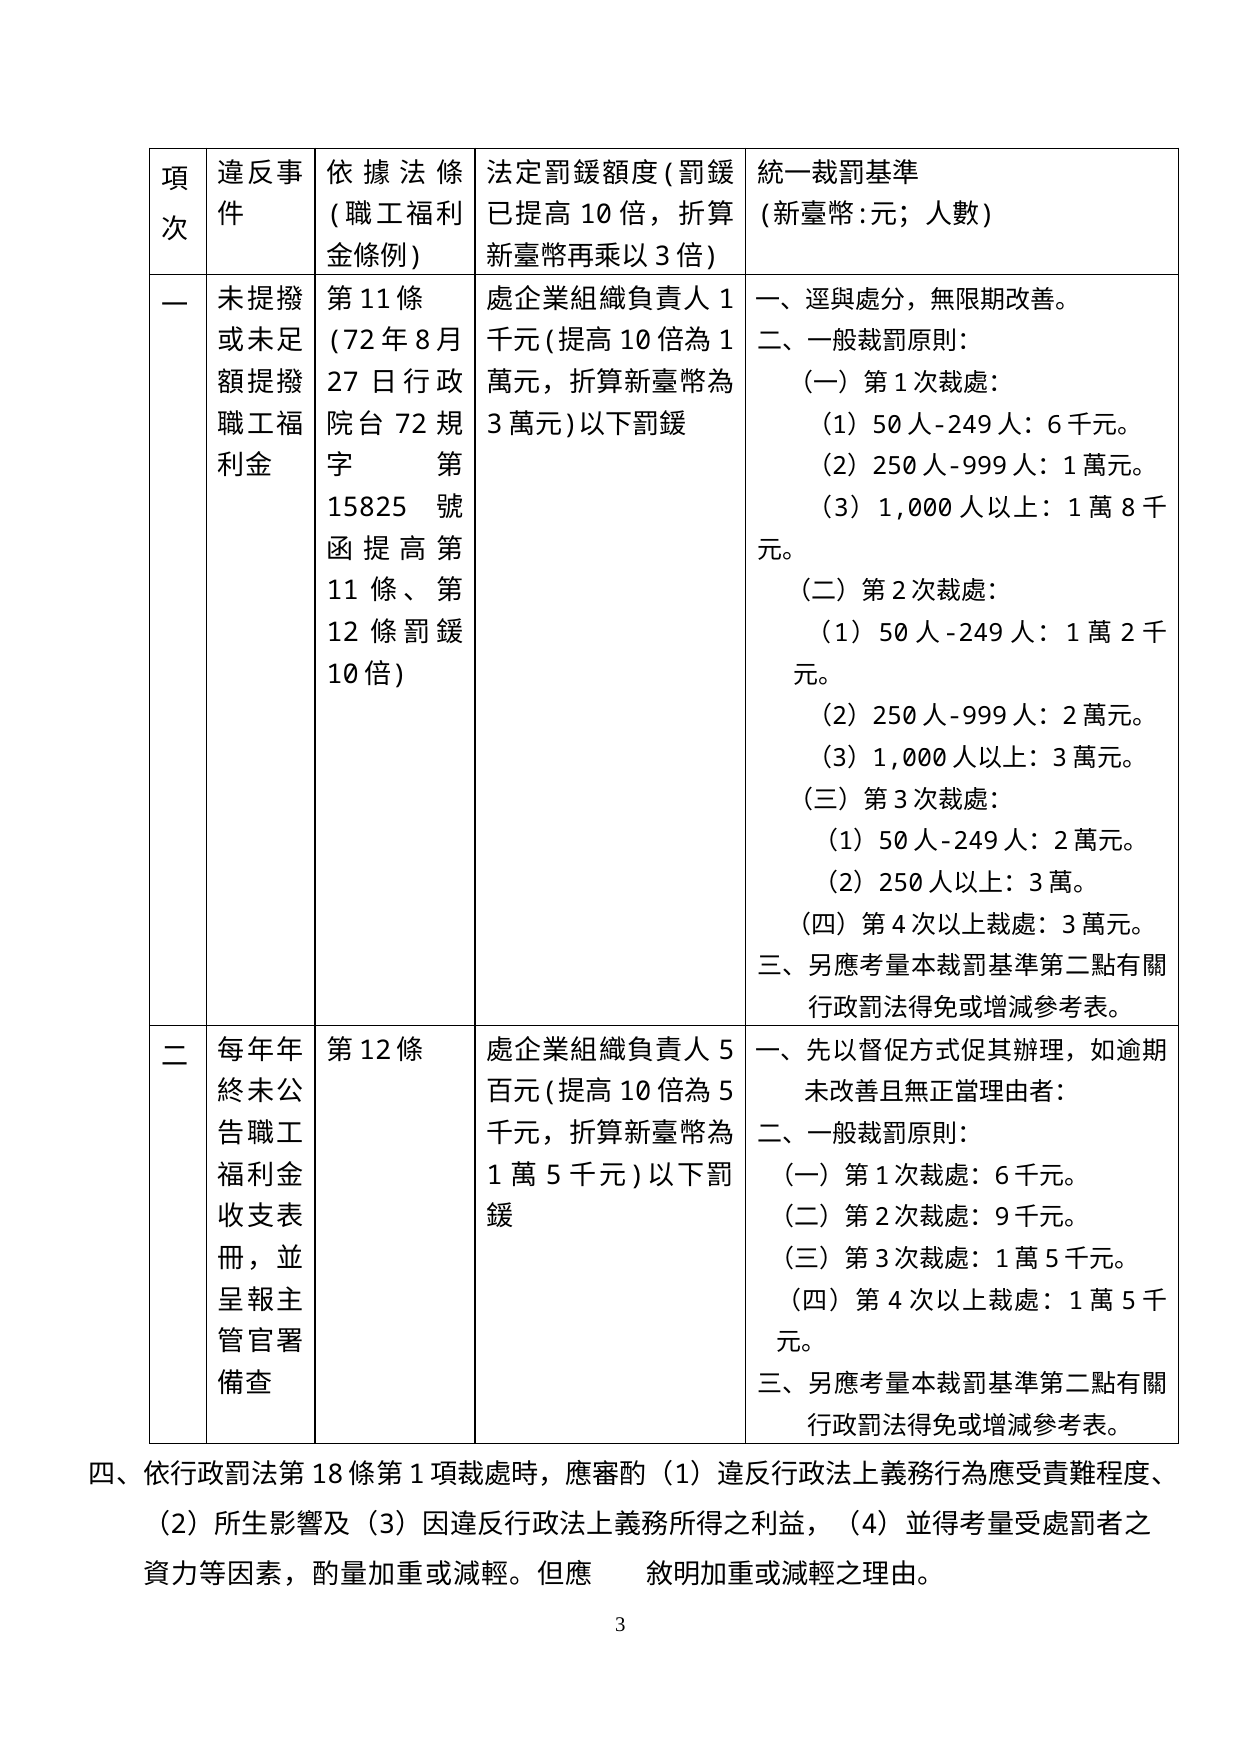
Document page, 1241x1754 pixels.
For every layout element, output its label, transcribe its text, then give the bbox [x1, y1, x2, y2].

table_cell 一 [150, 275, 206, 1025]
table_cell 未提撥或未足額提撥職工福利金 [207, 275, 314, 1025]
table_header 依據法條(職工福利金條例) [316, 149, 474, 274]
table_cell 每年年終未公告職工福利金收支表冊，並呈報主管官署備查 [207, 1026, 314, 1442]
table_cell 一、逕與處分，無限期改善。 二、一般裁罰原則： （一）第1次裁處： （1）50人-249人：6千元。 （2）250人-999人：1萬元。 （3）1,000人以上：1萬8千元。 （二）第2次裁處： （1）50人-249人：1萬2千元。 （2）250人-999人：2萬元。 （3）1,000人以上：3萬元。 （三）第3次裁處： （1）50人-249人：2萬元。 （2）250人以上：3萬。 （四）第4次以上裁處：3萬元。 三、另應考量本裁罰基準第二點有關行政罰法得免或增減參考表。 [746, 275, 1178, 1025]
table_cell 第11條 (72年8月27日行政院台72規字第15825號函提高第11條、第12條罰鍰10倍) [316, 275, 474, 1025]
table_cell 二 [150, 1026, 206, 1442]
table_header 項次 [150, 149, 206, 274]
table_cell 一、先以督促方式促其辦理，如逾期未改善且無正當理由者： 二、一般裁罰原則： （一）第1次裁處：6千元。 （二）第2次裁處：9千元。 （三）第3次裁處：1萬5千元。 （四）第4次以上裁處：1萬5千元。 三、另應考量本裁罰基準第二點有關行政罰法得免或增減參考表。 [746, 1026, 1178, 1442]
table_cell 處企業組織負責人5百元(提高10倍為5千元，折算新臺幣為1萬5千元)以下罰鍰 [476, 1026, 745, 1442]
table_cell 第12條 [316, 1026, 474, 1442]
table_header 法定罰鍰額度(罰鍰已提高10倍，折算新臺幣再乘以3倍) [476, 149, 745, 274]
table_header 違反事件 [207, 149, 314, 274]
text 四、依行政罰法第18條第1項裁處時，應審酌（1）違反行政法上義務行為應受責難程度、（2）所生影響及（3）因違反行政法上義務所得之利益，（4）並得考量受處罰者之資力等因素，酌量加重或減輕。但應敘明加重或減輕之理由。 [89, 1443, 1152, 1593]
table_header 統一裁罰基準 (新臺幣:元；人數) [746, 149, 1178, 274]
table_cell 處企業組織負責人1千元(提高10倍為1萬元，折算新臺幣為3萬元)以下罰鍰 [476, 275, 745, 1025]
